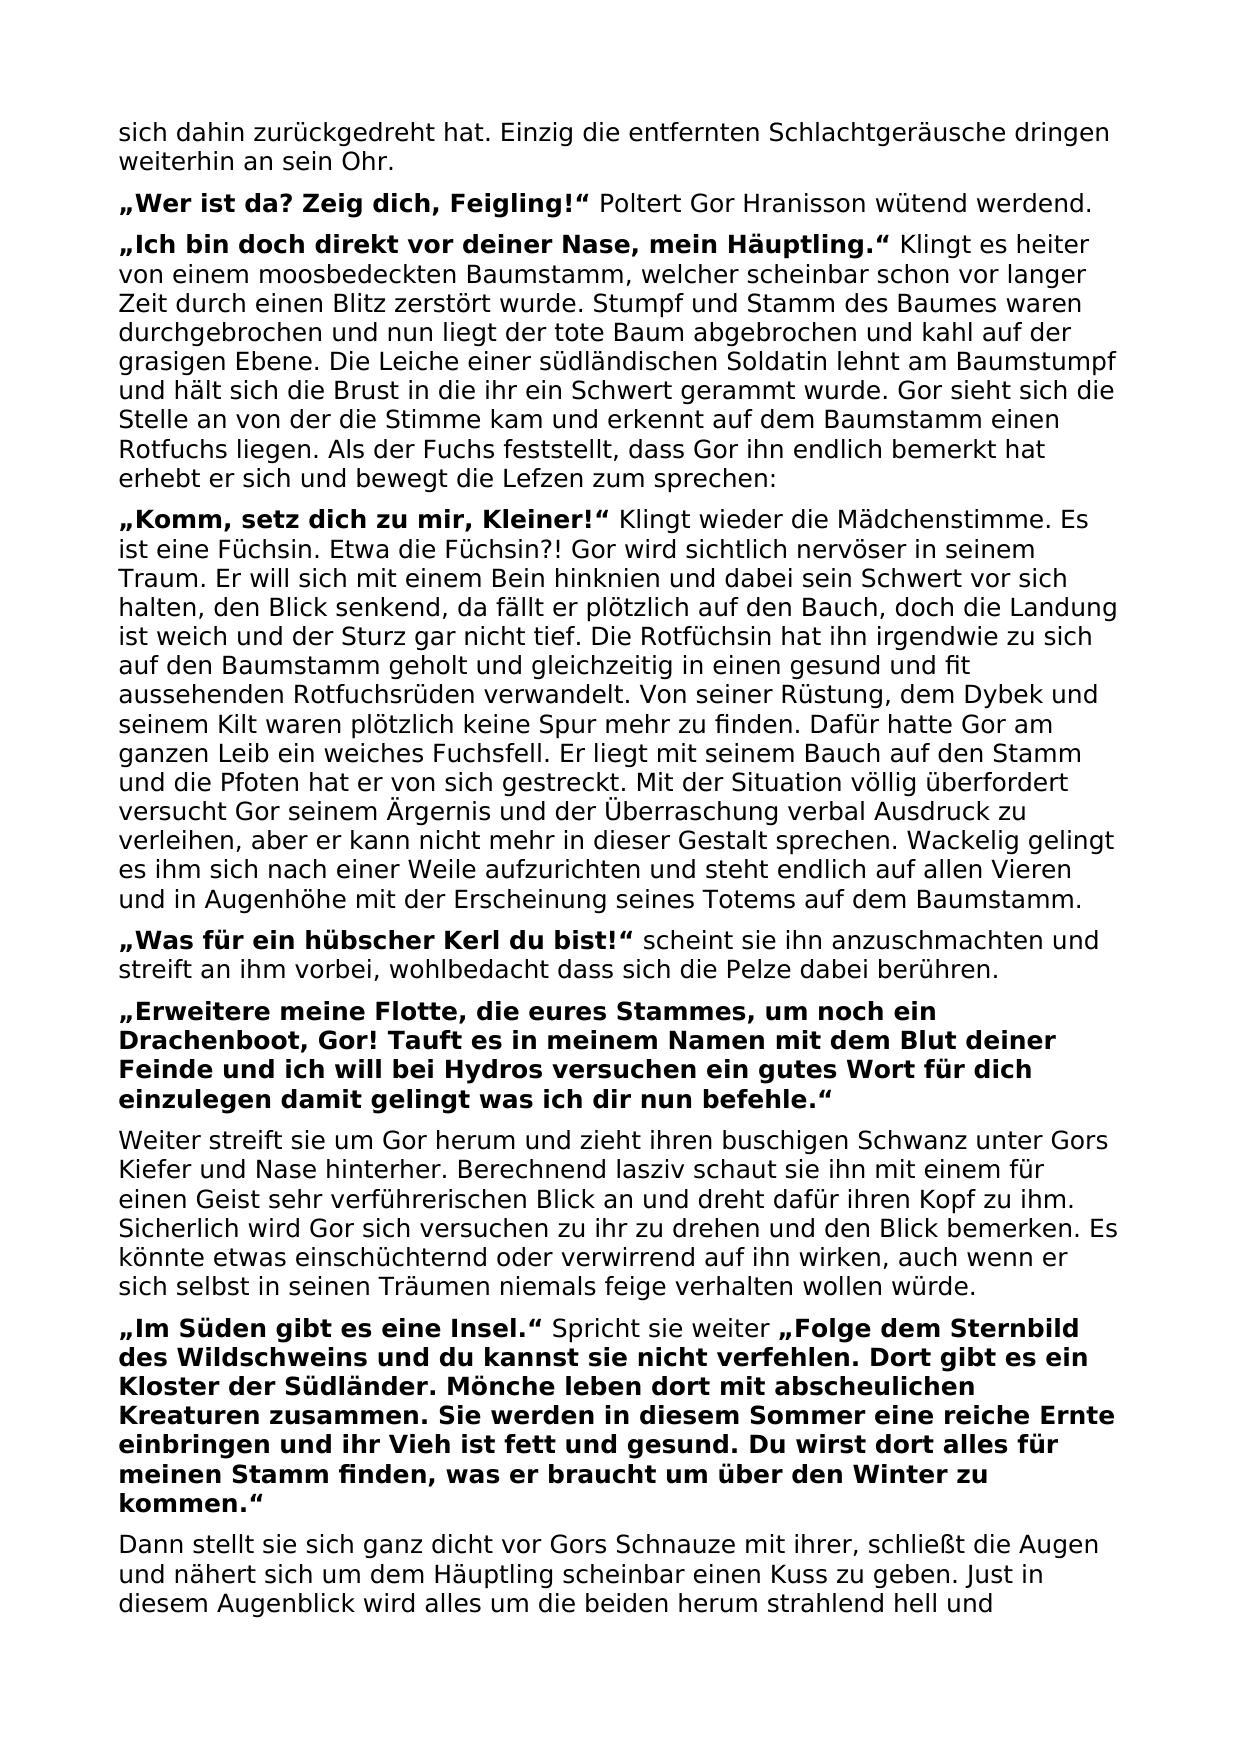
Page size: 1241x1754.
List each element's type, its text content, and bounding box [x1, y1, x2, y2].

text „Erweitere meine Flotte, die eures Stammes, um noch ein Drachenboot, Gor! Tauft es in meinem Namen mit dem Blut deiner Feinde und ich will bei Hydros versuchen ein gutes Wort für dich einzulegen damit gelingt was ich dir nun befehle.“ [118, 997, 1122, 1114]
text „Im Süden gibt es eine Insel.“ Spricht sie weiter „Folge dem Sternbild des Wildschweins und du kannst sie nicht verfehlen. Dort gibt es ein Kloster der Südländer. Mönche leben dort mit abscheulichen Kreaturen zusammen. Sie werden in diesem Sommer eine reiche Ernte einbringen und ihr Vieh ist fett und gesund. Du wirst dort alles für meinen Stamm finden, was er braucht um über den Winter zu kommen.“ [118, 1314, 1122, 1518]
text „Wer ist da? Zeig dich, Feigling!“ Poltert Gor Hranisson wütend werdend. [118, 189, 1122, 218]
text „Was für ein hübscher Kerl du bist!“ scheint sie ihn anzuschmachten und streift an ihm vorbei, wohlbedacht dass sich die Pelze dabei berühren. [118, 926, 1122, 985]
text sich dahin zurückgedreht hat. Einzig die entfernten Schlachtgeräusche dringen weiterhin an sein Ohr. [118, 118, 1122, 176]
text „Ich bin doch direkt vor deiner Nase, mein Häuptling.“ Klingt es heiter von einem moosbedeckten Baumstamm, welcher scheinbar schon vor langer Zeit durch einen Blitz zerstört wurde. Stumpf und Stamm des Baumes waren durchgebrochen und nun liegt der tote Baum abgebrochen und kahl auf der grasigen Ebene. Die Leiche einer südländischen Soldatin lehnt am Baumstumpf und hält sich die Brust in die ihr ein Schwert gerammt wurde. Gor sieht sich die Stelle an von der die Stimme kam und erkennt auf dem Baumstamm einen Rotfuchs liegen. Als der Fuchs feststellt, dass Gor ihn endlich bemerkt hat erhebt er sich und bewegt die Lefzen zum sprechen: [118, 231, 1122, 493]
text „Komm, setz dich zu mir, Kleiner!“ Klingt wieder die Mädchenstimme. Es ist eine Füchsin. Etwa die Füchsin?! Gor wird sichtlich nervöser in seinem Traum. Er will sich mit einem Bein hinknien und dabei sein Schwert vor sich halten, den Blick senkend, da fällt er plötzlich auf den Bauch, doch die Landung ist weich und der Sturz gar nicht tief. Die Rotfüchsin hat ihn irgendwie zu sich auf den Baumstamm geholt und gleichzeitig in einen gesund und fit aussehenden Rotfuchsrüden verwandelt. Von seiner Rüstung, dem Dybek und seinem Kilt waren plötzlich keine Spur mehr zu finden. Dafür hatte Gor am ganzen Leib ein weiches Fuchsfell. Er liegt mit seinem Bauch auf den Stamm und die Pfoten hat er von sich gestreckt. Mit der Situation völlig überfordert versucht Gor seinem Ärgernis und der Überraschung verbal Ausdruck zu verleihen, aber er kann nicht mehr in dieser Gestalt sprechen. Wackelig gelingt es ihm sich nach einer Weile aufzurichten und steht endlich auf allen Vieren und in Augenhöhe mit der Erscheinung seines Totems auf dem Baumstamm. [118, 506, 1122, 914]
text Dann stellt sie sich ganz dicht vor Gors Schnauze mit ihrer, schließt die Augen und nähert sich um dem Häuptling scheinbar einen Kuss zu geben. Just in diesem Augenblick wird alles um die beiden herum strahlend hell und [118, 1531, 1122, 1618]
text Weiter streift sie um Gor herum und zieht ihren buschigen Schwanz unter Gors Kiefer und Nase hinterher. Berechnend lasziv schaut sie ihn mit einem für einen Geist sehr verführerischen Blick an und dreht dafür ihren Kopf zu ihm. Sicherlich wird Gor sich versuchen zu ihr zu drehen und den Blick bemerken. Es könnte etwas einschüchternd oder verwirrend auf ihn wirken, auch wenn er sich selbst in seinen Träumen niemals feige verhalten wollen würde. [118, 1126, 1122, 1301]
